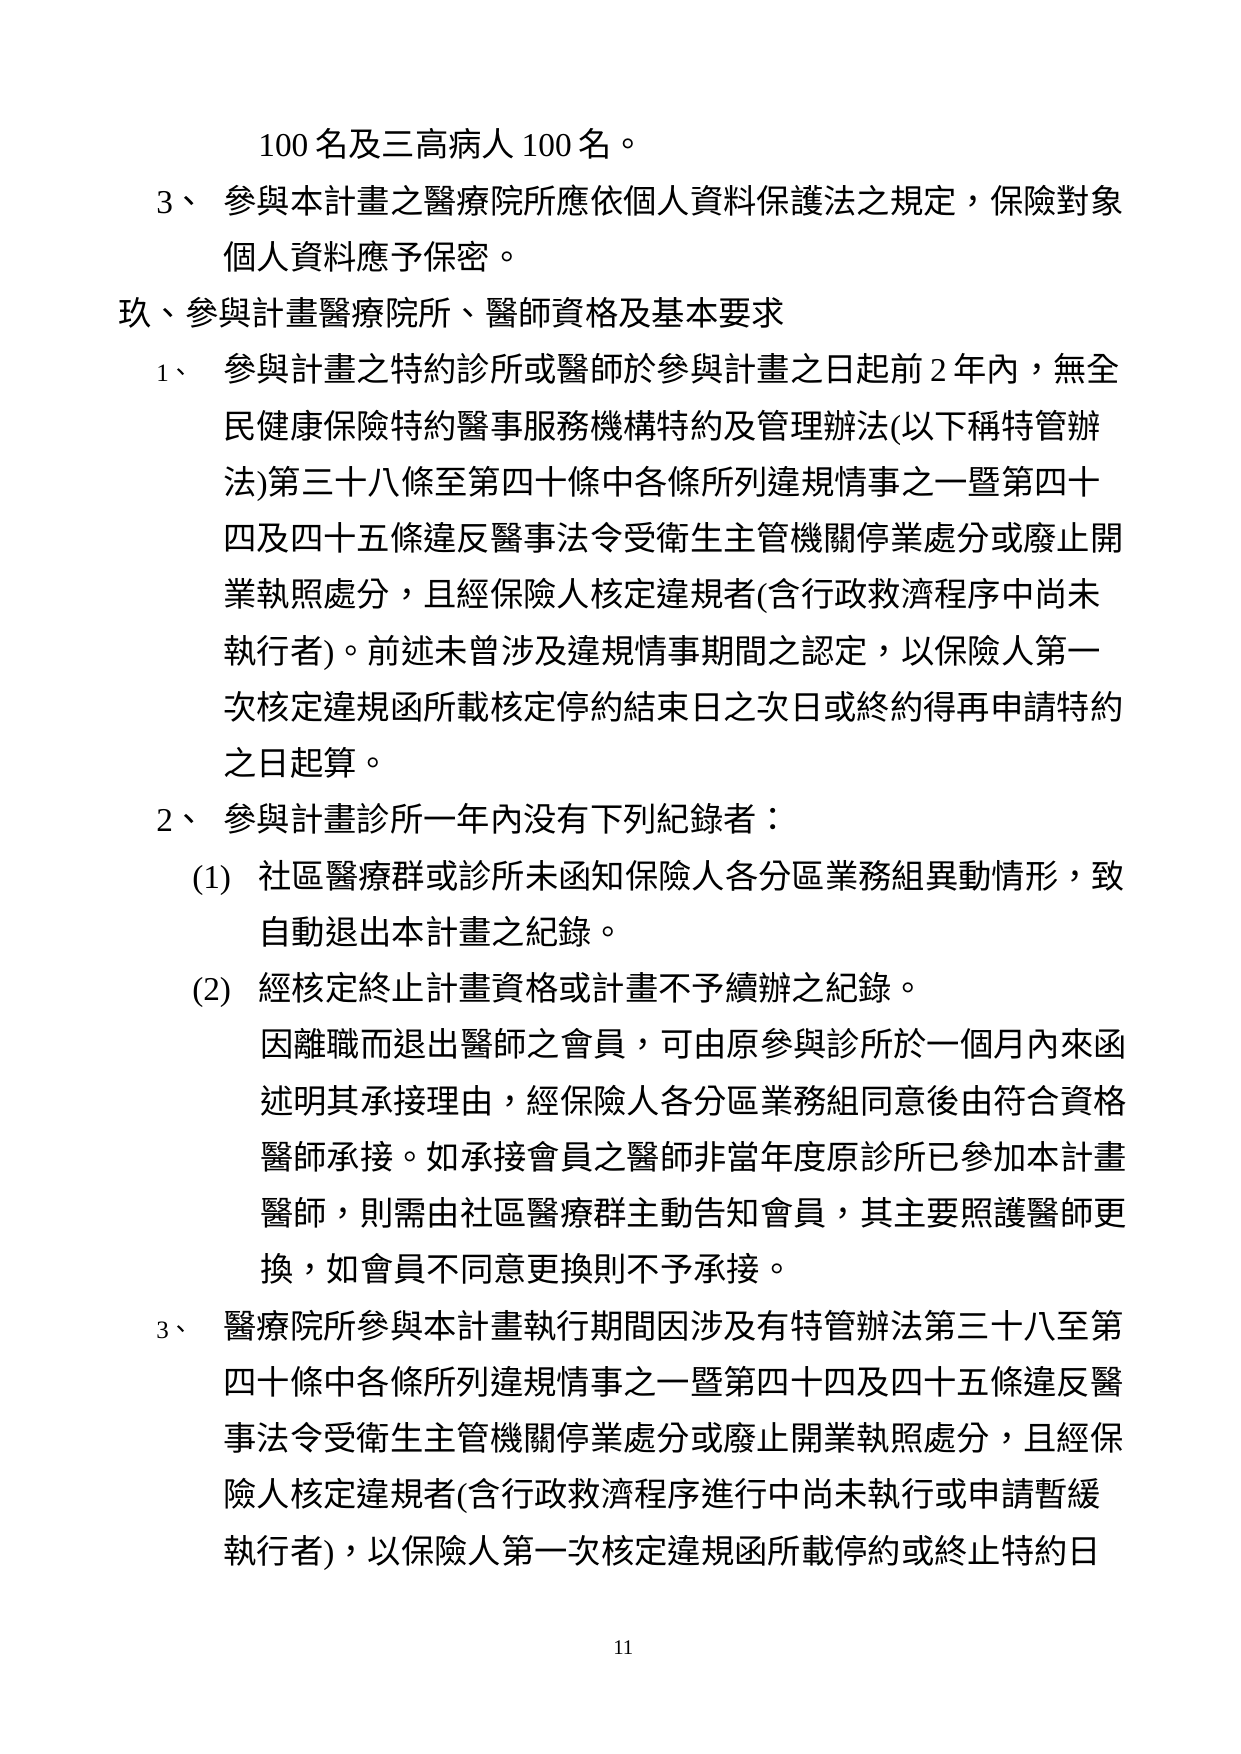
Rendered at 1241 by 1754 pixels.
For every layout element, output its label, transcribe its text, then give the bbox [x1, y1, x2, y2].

list 100名及三高病人100名。 [192, 112, 1128, 168]
list 參與計畫之特約診所或醫師於參與計畫之日起前2年內，無全民健康保險特約醫事服務機構特約及管理辦法(以下稱特管辦法)第三十八條至第四十條中各條所列違規情事之一暨第四十四及四十五條違反醫事法令受衛生主管機關停業處分或廢止開業執照處分，且經保險人核定違規者(含行政救濟程序中尚未執行者)。前述未曾涉及違規情事期間之認定，以保險人第一次核定違規函所載核定停約結束日之次日或終約得再申請特約之日起算。 [156, 337, 1128, 787]
list 參與計畫醫療院所、醫師資格及基本要求 [118, 281, 1128, 337]
list 社區醫療群或診所未函知保險人各分區業務組異動情形，致自動退出本計畫之紀錄。 [192, 843, 1128, 956]
list 參與計畫診所一年內没有下列紀錄者： [156, 787, 1128, 843]
list 參與本計畫之醫療院所應依個人資料保護法之規定，保險對象個人資料應予保密。 [156, 168, 1128, 281]
text 因離職而退出醫師之會員，可由原參與診所於一個月內來函述明其承接理由，經保險人各分區業務組同意後由符合資格醫師承接。如承接會員之醫師非當年度原診所已參加本計畫醫師，則需由社區醫療群主動告知會員，其主要照護醫師更換，如會員不同意更換則不予承接。 [260, 1012, 1128, 1293]
list 醫療院所參與本計畫執行期間因涉及有特管辦法第三十八至第四十條中各條所列違規情事之一暨第四十四及四十五條違反醫事法令受衛生主管機關停業處分或廢止開業執照處分，且經保險人核定違規者(含行政救濟程序進行中尚未執行或申請暫緩執行者)，以保險人第一次核定違規函所載停約或終止特約日 [156, 1293, 1128, 1574]
list 經核定終止計畫資格或計畫不予續辦之紀錄。 [192, 956, 1128, 1012]
